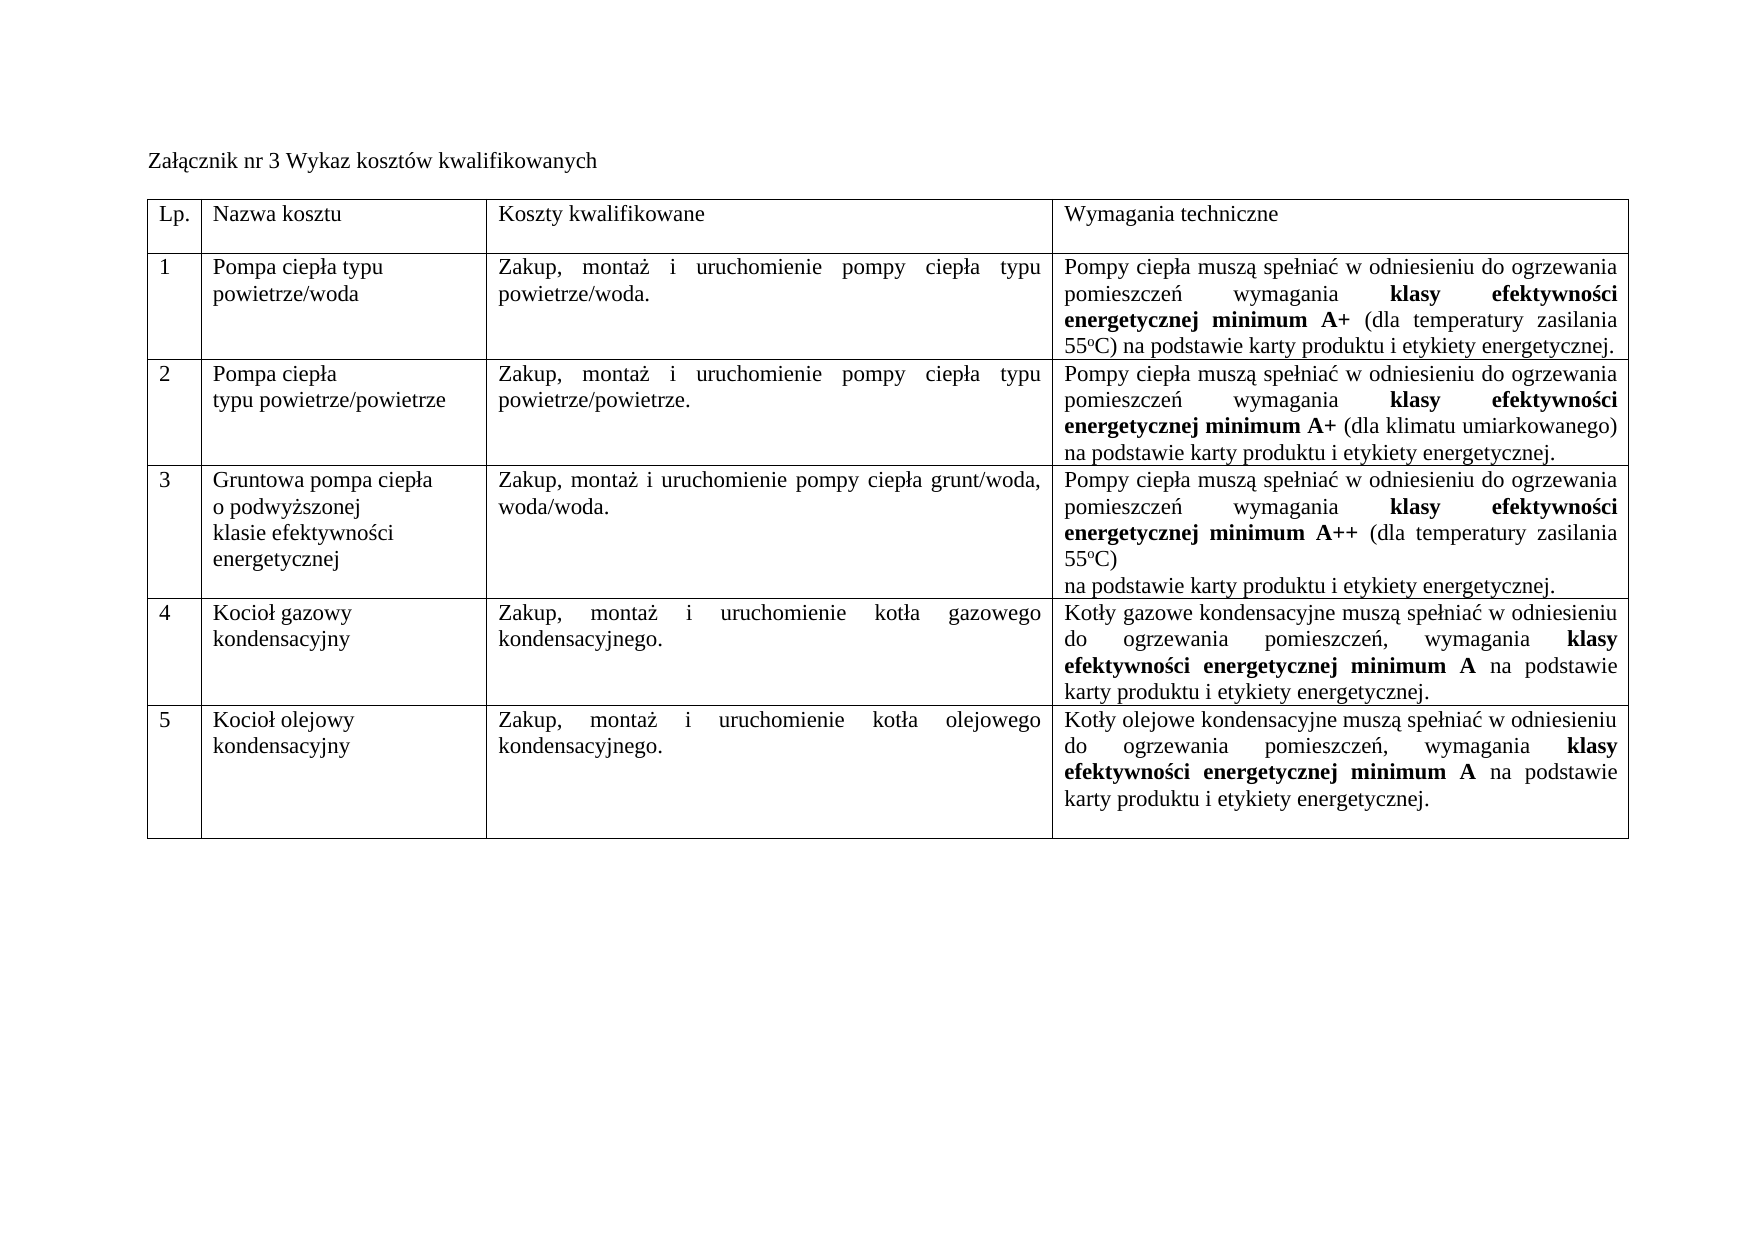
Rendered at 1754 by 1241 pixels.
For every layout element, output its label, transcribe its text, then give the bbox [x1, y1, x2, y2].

table_cell 2 [148, 360, 201, 465]
table_cell 5 [148, 706, 201, 837]
table_cell Zakup, montaż i uruchomienie kotła olejowego kondensacyjnego. [487, 706, 1052, 837]
text Załącznik nr 3 Wykaz kosztów kwalifikowanych [148, 148, 1606, 174]
table_cell Kocioł gazowy kondensacyjny [202, 599, 486, 704]
table_cell Pompy ciepła muszą spełniać w odniesieniu do ogrzewania pomieszczeń wymagania klasy efektywności energetycznej minimum A++ (dla temperatury zasilania 55oC) na podstawie karty produktu i etykiety energetycznej. [1053, 466, 1628, 598]
table_cell 1 [148, 254, 201, 359]
table_header Wymagania techniczne [1053, 200, 1628, 252]
table_cell 4 [148, 599, 201, 704]
table_cell Pompy ciepła muszą spełniać w odniesieniu do ogrzewania pomieszczeń wymagania klasy efektywności energetycznej minimum A+ (dla klimatu umiarkowanego) na podstawie karty produktu i etykiety energetycznej. [1053, 360, 1628, 465]
table_header Lp. [148, 200, 201, 252]
table_header Koszty kwalifikowane [487, 200, 1052, 252]
table_cell Kocioł olejowy kondensacyjny [202, 706, 486, 837]
table_cell Gruntowa pompa ciepła o podwyższonej klasie efektywności energetycznej [202, 466, 486, 598]
table_cell Zakup, montaż i uruchomienie pompy ciepła grunt/woda, woda/woda. [487, 466, 1052, 598]
table_cell Pompa ciepła typu powietrze/woda [202, 254, 486, 359]
table_cell Zakup, montaż i uruchomienie pompy ciepła typu powietrze/powietrze. [487, 360, 1052, 465]
table_cell Zakup, montaż i uruchomienie kotła gazowego kondensacyjnego. [487, 599, 1052, 704]
table_header Nazwa kosztu [202, 200, 486, 252]
table_cell Zakup, montaż i uruchomienie pompy ciepła typu powietrze/woda. [487, 254, 1052, 359]
table_cell 3 [148, 466, 201, 598]
table_cell Pompy ciepła muszą spełniać w odniesieniu do ogrzewania pomieszczeń wymagania klasy efektywności energetycznej minimum A+ (dla temperatury zasilania 55oC) na podstawie karty produktu i etykiety energetycznej. [1053, 254, 1628, 359]
table_cell Kotły gazowe kondensacyjne muszą spełniać w odniesieniu do ogrzewania pomieszczeń, wymagania klasy efektywności energetycznej minimum A na podstawie karty produktu i etykiety energetycznej. [1053, 599, 1628, 704]
table_cell Kotły olejowe kondensacyjne muszą spełniać w odniesieniu do ogrzewania pomieszczeń, wymagania klasy efektywności energetycznej minimum A na podstawie karty produktu i etykiety energetycznej. [1053, 706, 1628, 837]
table_cell Pompa ciepła typu powietrze/powietrze [202, 360, 486, 465]
